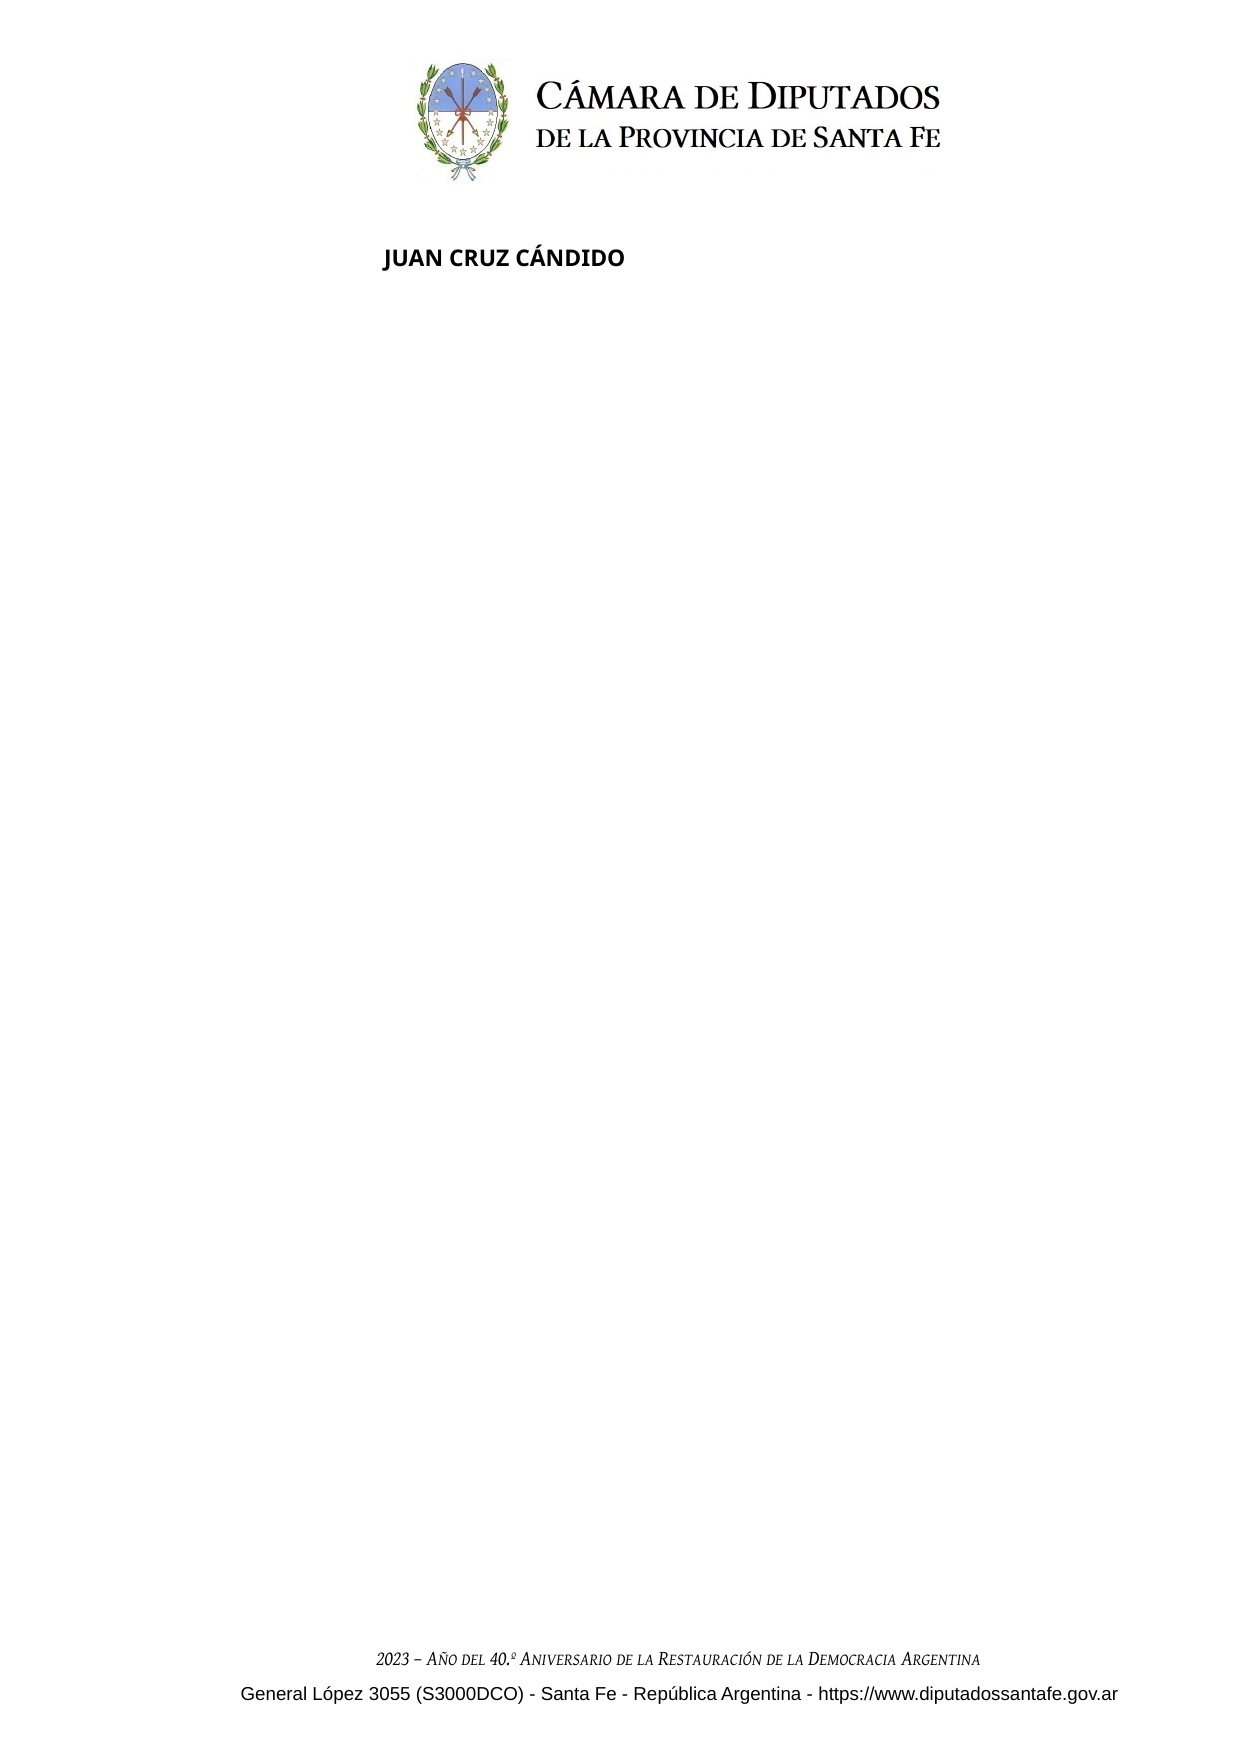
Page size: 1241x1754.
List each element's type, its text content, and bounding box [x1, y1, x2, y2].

picture [413, 59, 945, 183]
text JUAN CRUZ CÁNDIDO [236, 242, 1122, 273]
